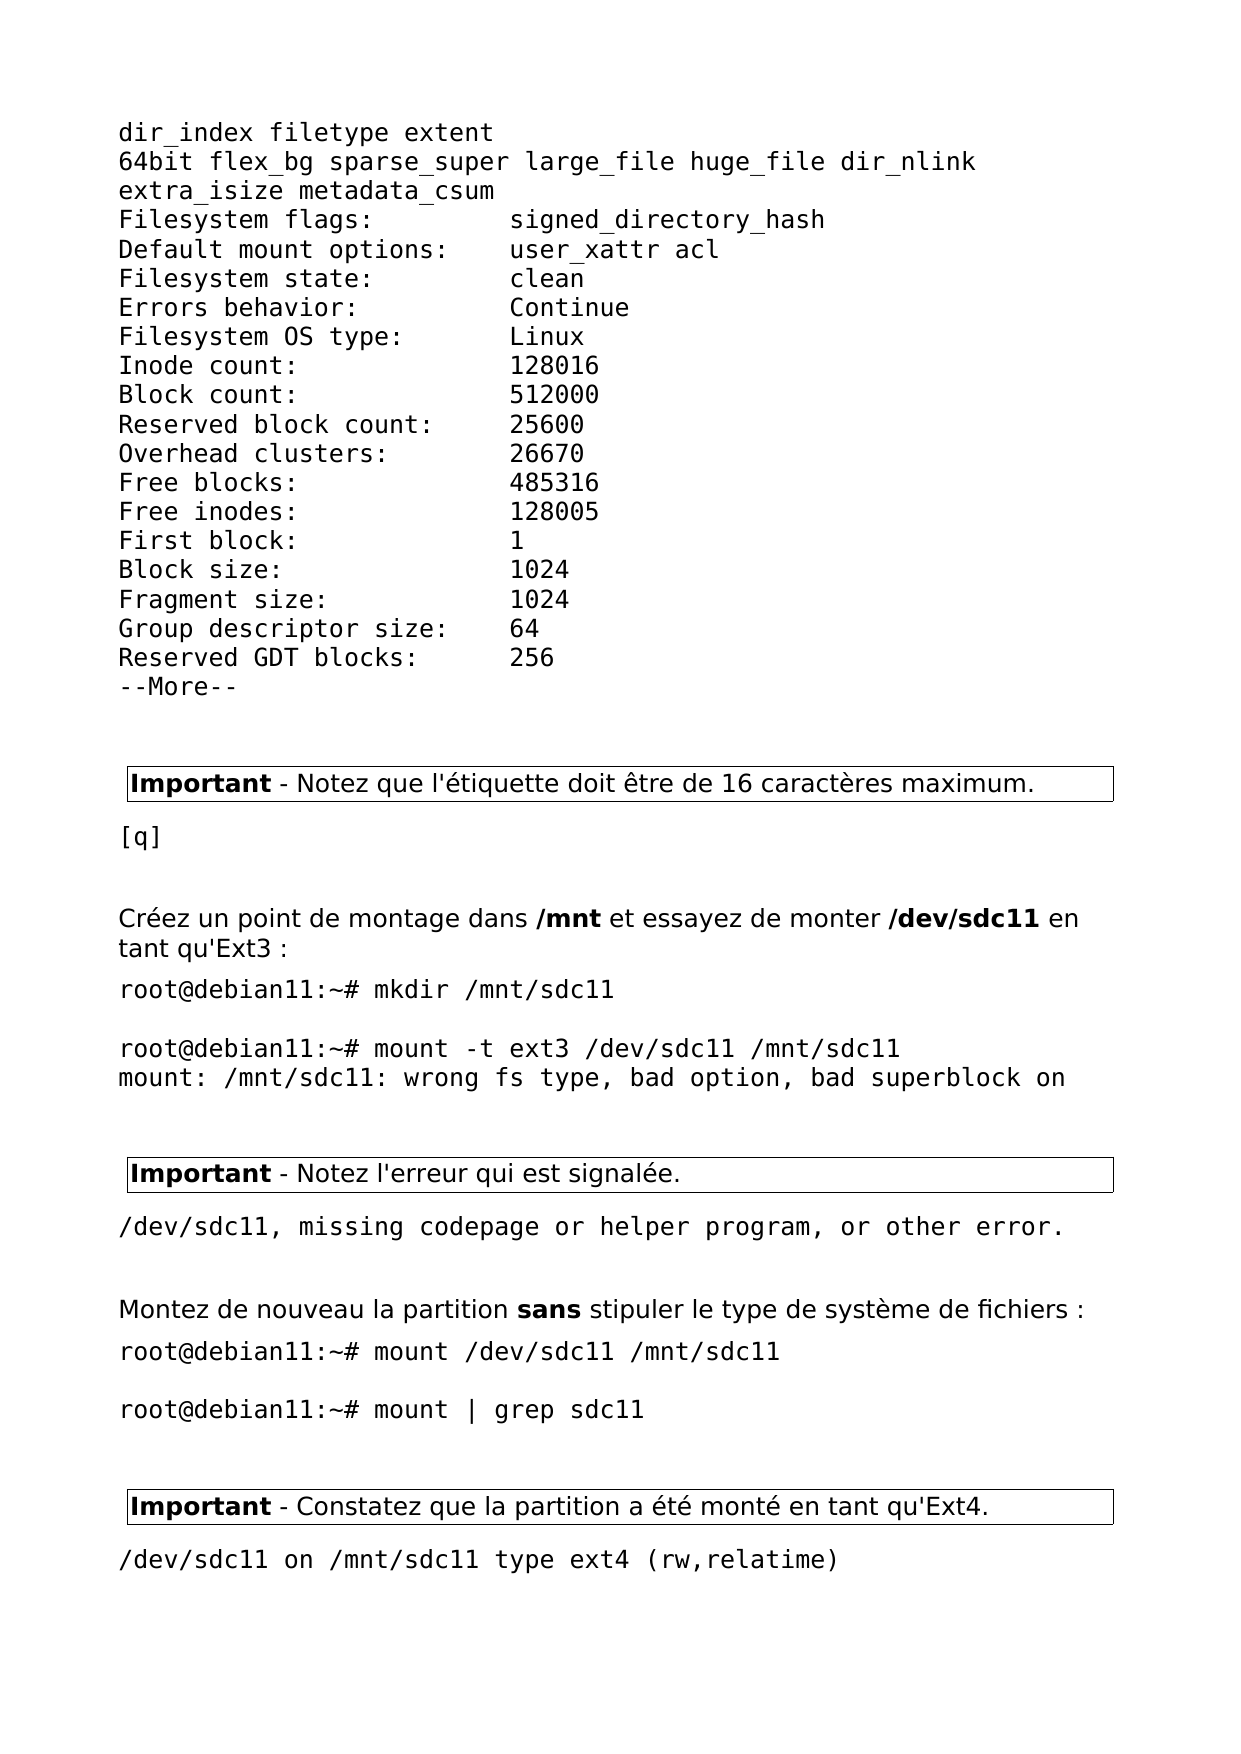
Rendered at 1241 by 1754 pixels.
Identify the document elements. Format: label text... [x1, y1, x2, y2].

text Créez un point de montage dans /mnt et essayez de monter /dev/sdc11 en tant qu'Ext3 : [118, 904, 1122, 963]
text root@debian11:~# mkdir /mnt/sdc11 root@debian11:~# mount -t ext3 /dev/sdc11 /mnt/sdc11 mount: /mnt/sdc11: wrong fs type, bad option, bad superblock on [118, 975, 1122, 1133]
text root@debian11:~# mount /dev/sdc11 /mnt/sdc11 root@debian11:~# mount | grep sdc11 [118, 1337, 1122, 1465]
text dir_index filetype extent 64bit flex_bg sparse_super large_file huge_file dir_nlink extra_isize metadata_csum Filesystem flags: signed_directory_hash Default mount options: user_xattr acl Filesystem state: clean Errors behavior: Continue Filesystem OS type: Linux Inode count: 128016 Block count: 512000 Reserved block count: 25600 Overhead clusters: 26670 Free blocks: 485316 Free inodes: 128005 First block: 1 Block size: 1024 Fragment size: 1024 Group descriptor size: 64 Reserved GDT blocks: 256 --More-- [118, 118, 1122, 742]
text Montez de nouveau la partition sans stipuler le type de système de fichiers : [118, 1295, 1122, 1324]
table_header Important - Notez que l'étiquette doit être de 16 caractères maximum. [128, 767, 1113, 801]
text /dev/sdc11 on /mnt/sdc11 type ext4 (rw,relatime) [118, 1533, 1122, 1574]
table_header Important - Notez l'erreur qui est signalée. [128, 1158, 1113, 1192]
text [q] [118, 810, 1122, 851]
table_header Important - Constatez que la partition a été monté en tant qu'Ext4. [128, 1490, 1113, 1524]
text /dev/sdc11, missing codepage or helper program, or other error. [118, 1201, 1122, 1242]
